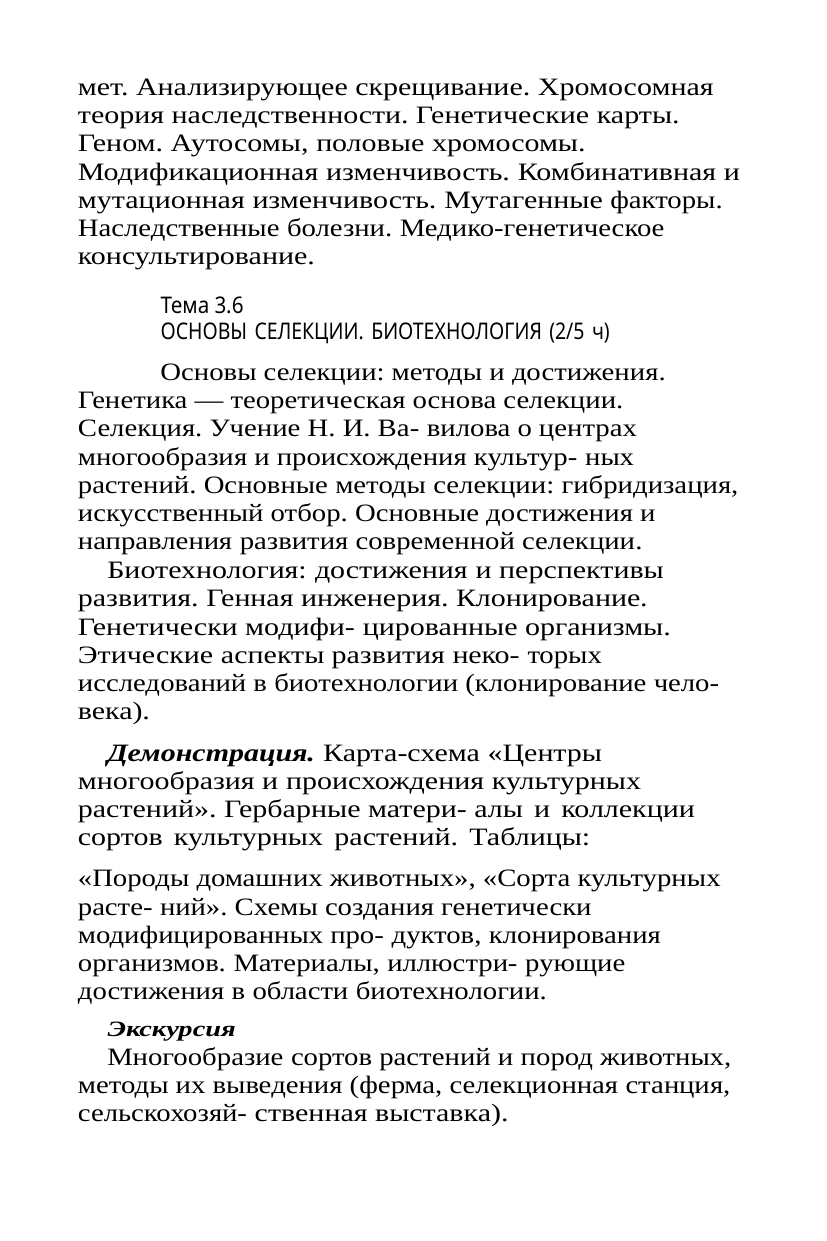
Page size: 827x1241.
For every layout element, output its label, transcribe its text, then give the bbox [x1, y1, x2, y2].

subtitle Экскурсия [107, 1018, 762, 1042]
text Многообразие сортов растений и пород животных, методы их выведения (ферма, селекционная станция, сельскохозяй- ственная выставка). [78, 1042, 740, 1127]
text Тема 3.6 [160, 291, 762, 318]
text мет. Анализирующее скрещивание. Хромосомная теория наследственности. Генетические карты. Геном. Аутосомы, половые хромосомы. Модификационная изменчивость. Комбинативная и мутационная изменчивость. Мутагенные факторы. Наследственные болезни. Медико-генетическое консультирование. [78, 72, 740, 270]
text Основы селекции: методы и достижения. Генетика — теоретическая основа селекции. Селекция. Учение Н. И. Ва- вилова о центрах многообразия и происхождения культур- ных растений. Основные методы селекции: гибридизация, искусственный отбор. Основные достижения и направления развития современной селекции. [78, 357, 740, 555]
text Демонстрация. Карта-схема «Центры многообразия и происхождения культурных растений». Гербарные матери- алы и коллекции сортов культурных растений. Таблицы: [78, 738, 740, 851]
text Биотехнология: достижения и перспективы развития. Генная инженерия. Клонирование. Генетически модифи- цированные организмы. Этические аспекты развития неко- торых исследований в биотехнологии (клонирование чело- века). [78, 555, 740, 725]
text ОСНОВЫ СЕЛЕКЦИИ. БИОТЕХНОЛОГИЯ (2/5 ч) [160, 318, 762, 345]
text «Породы домашних животных», «Сорта культурных расте- ний». Схемы создания генетически модифицированных про- дуктов, клонирования организмов. Материалы, иллюстри- рующие достижения в области биотехнологии. [78, 863, 739, 1005]
